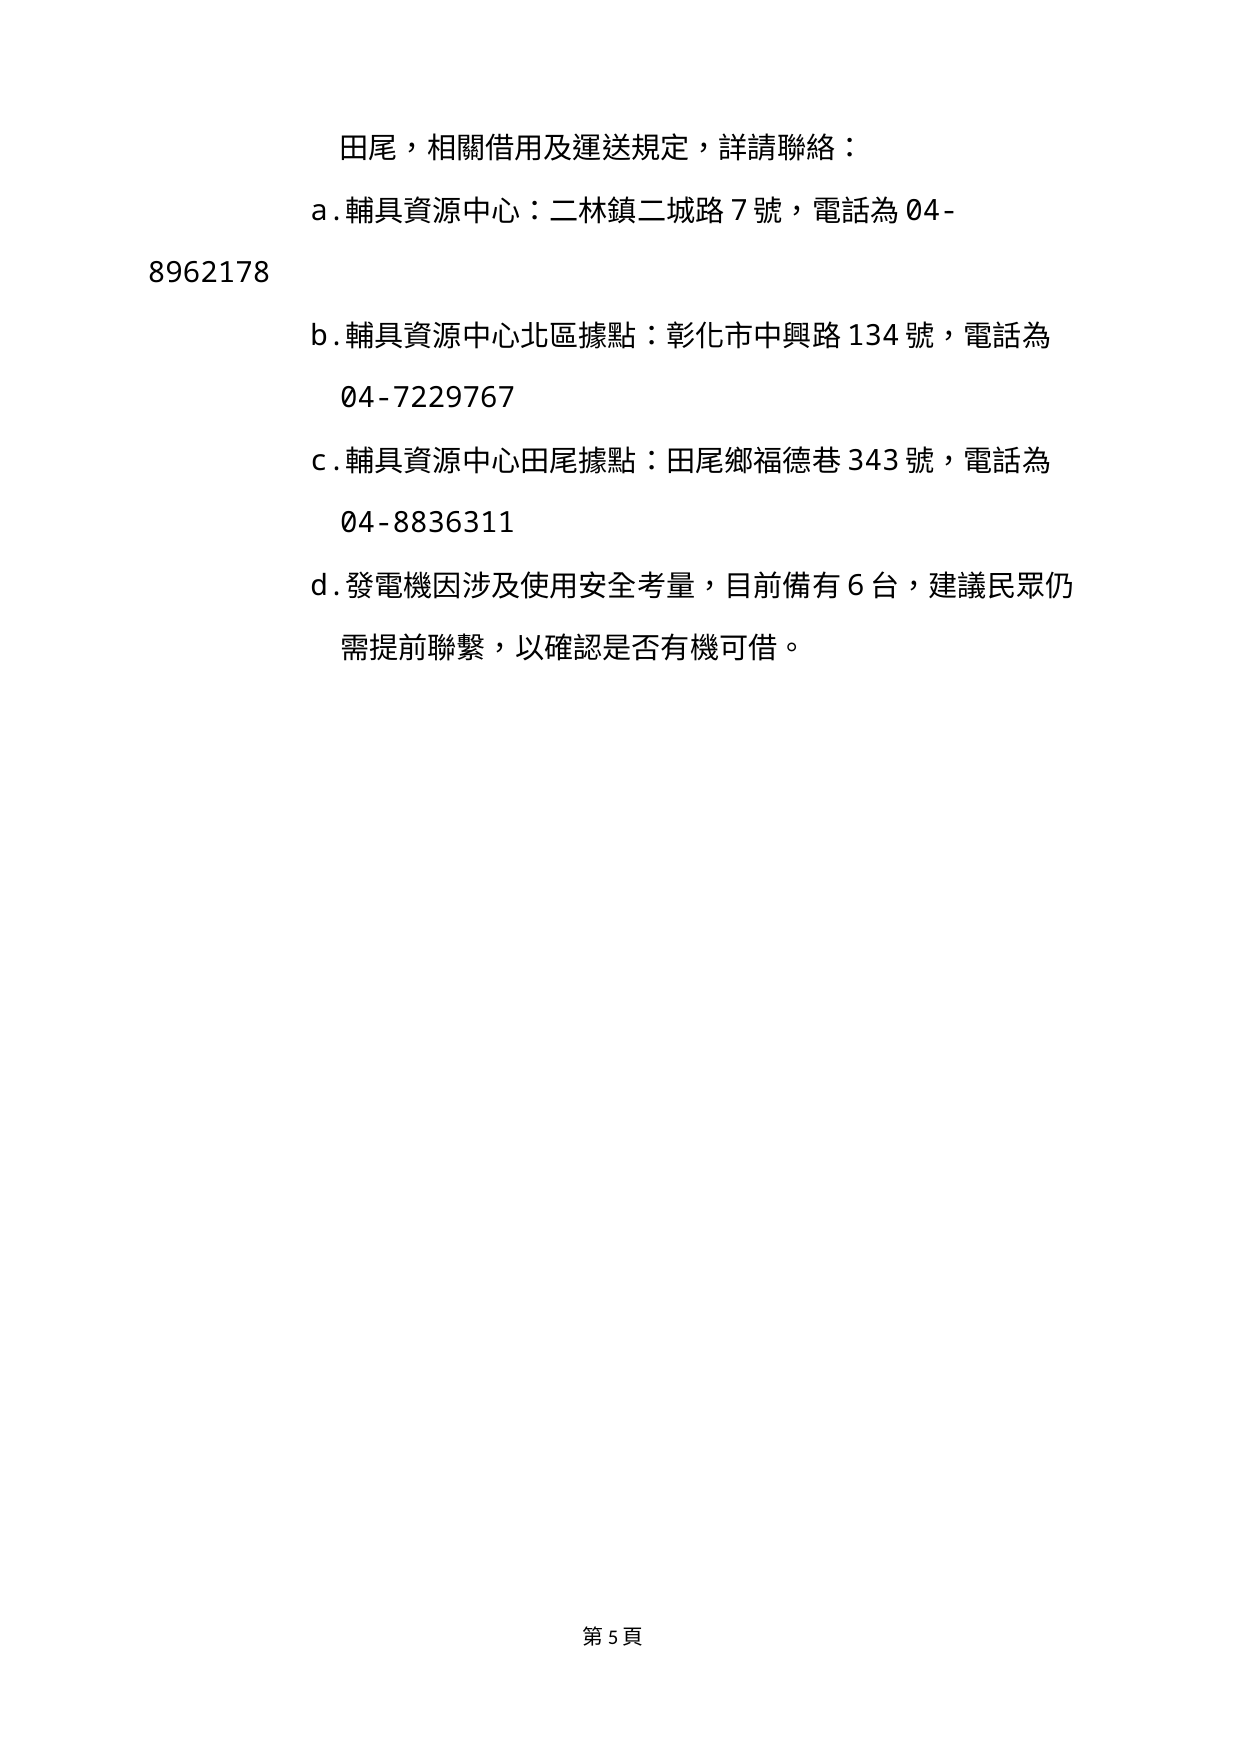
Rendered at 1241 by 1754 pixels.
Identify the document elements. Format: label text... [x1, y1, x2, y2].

text c.輔具資源中心田尾據點：田尾鄉福德巷343號，電話為04-8836311 [310, 417, 1078, 542]
text a.輔具資源中心：二林鎮二城路7號，電話為04-8962178 [148, 167, 1078, 292]
text d.發電機因涉及使用安全考量，目前備有6台，建議民眾仍需提前聯繫，以確認是否有機可借。 [310, 542, 1078, 667]
text 田尾，相關借用及運送規定，詳請聯絡： [280, 104, 1078, 167]
text b.輔具資源中心北區據點：彰化市中興路134號，電話為04-7229767 [310, 292, 1078, 417]
